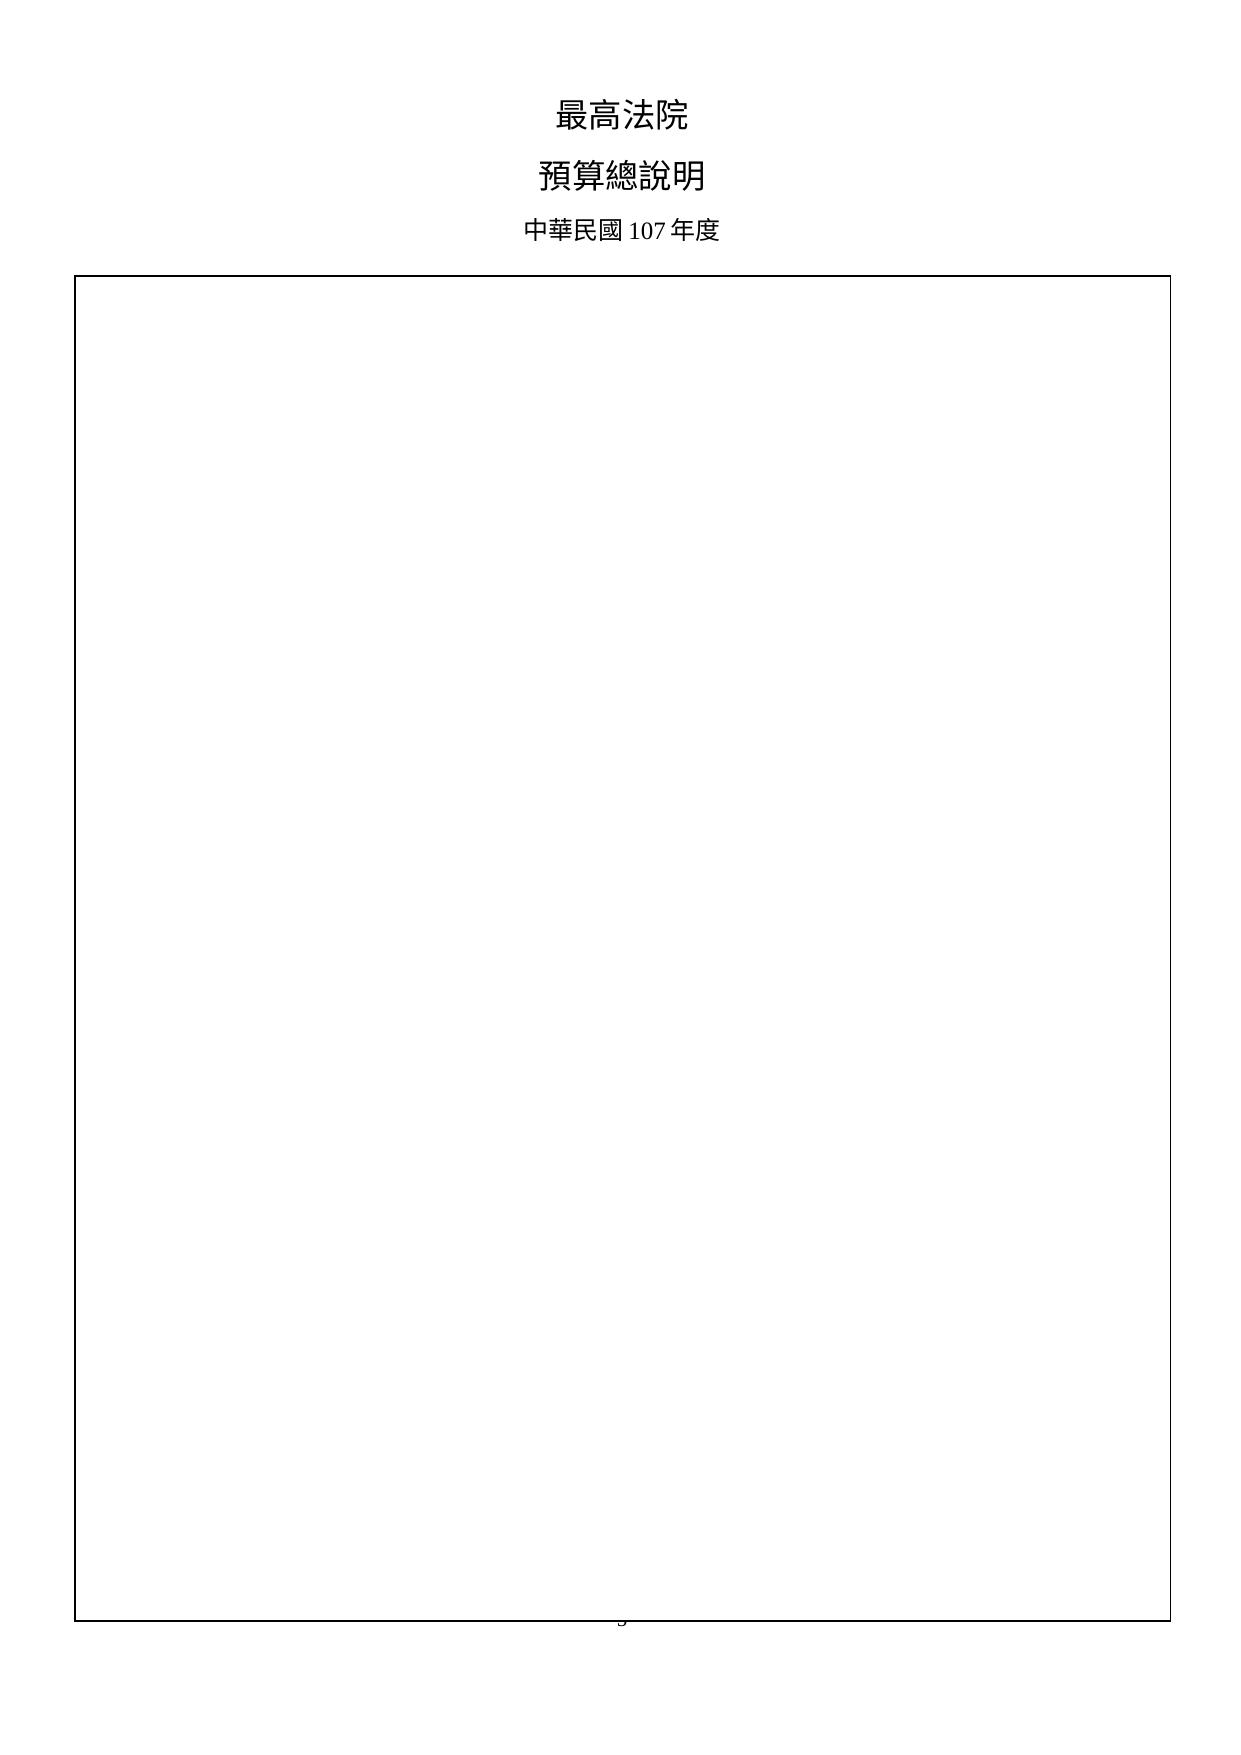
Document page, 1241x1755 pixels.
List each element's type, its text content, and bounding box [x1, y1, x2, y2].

text (一)本(107)年度施政計畫重點 [1171, 1282, 1181, 1345]
text (一)本(107)年度施政計畫重點 [62, 1282, 74, 1345]
text 二、本年度施政計畫重點與預算配合情形 [1171, 1157, 1181, 1220]
text 二、本年度施政計畫重點與預算配合情形 [62, 1157, 74, 1220]
